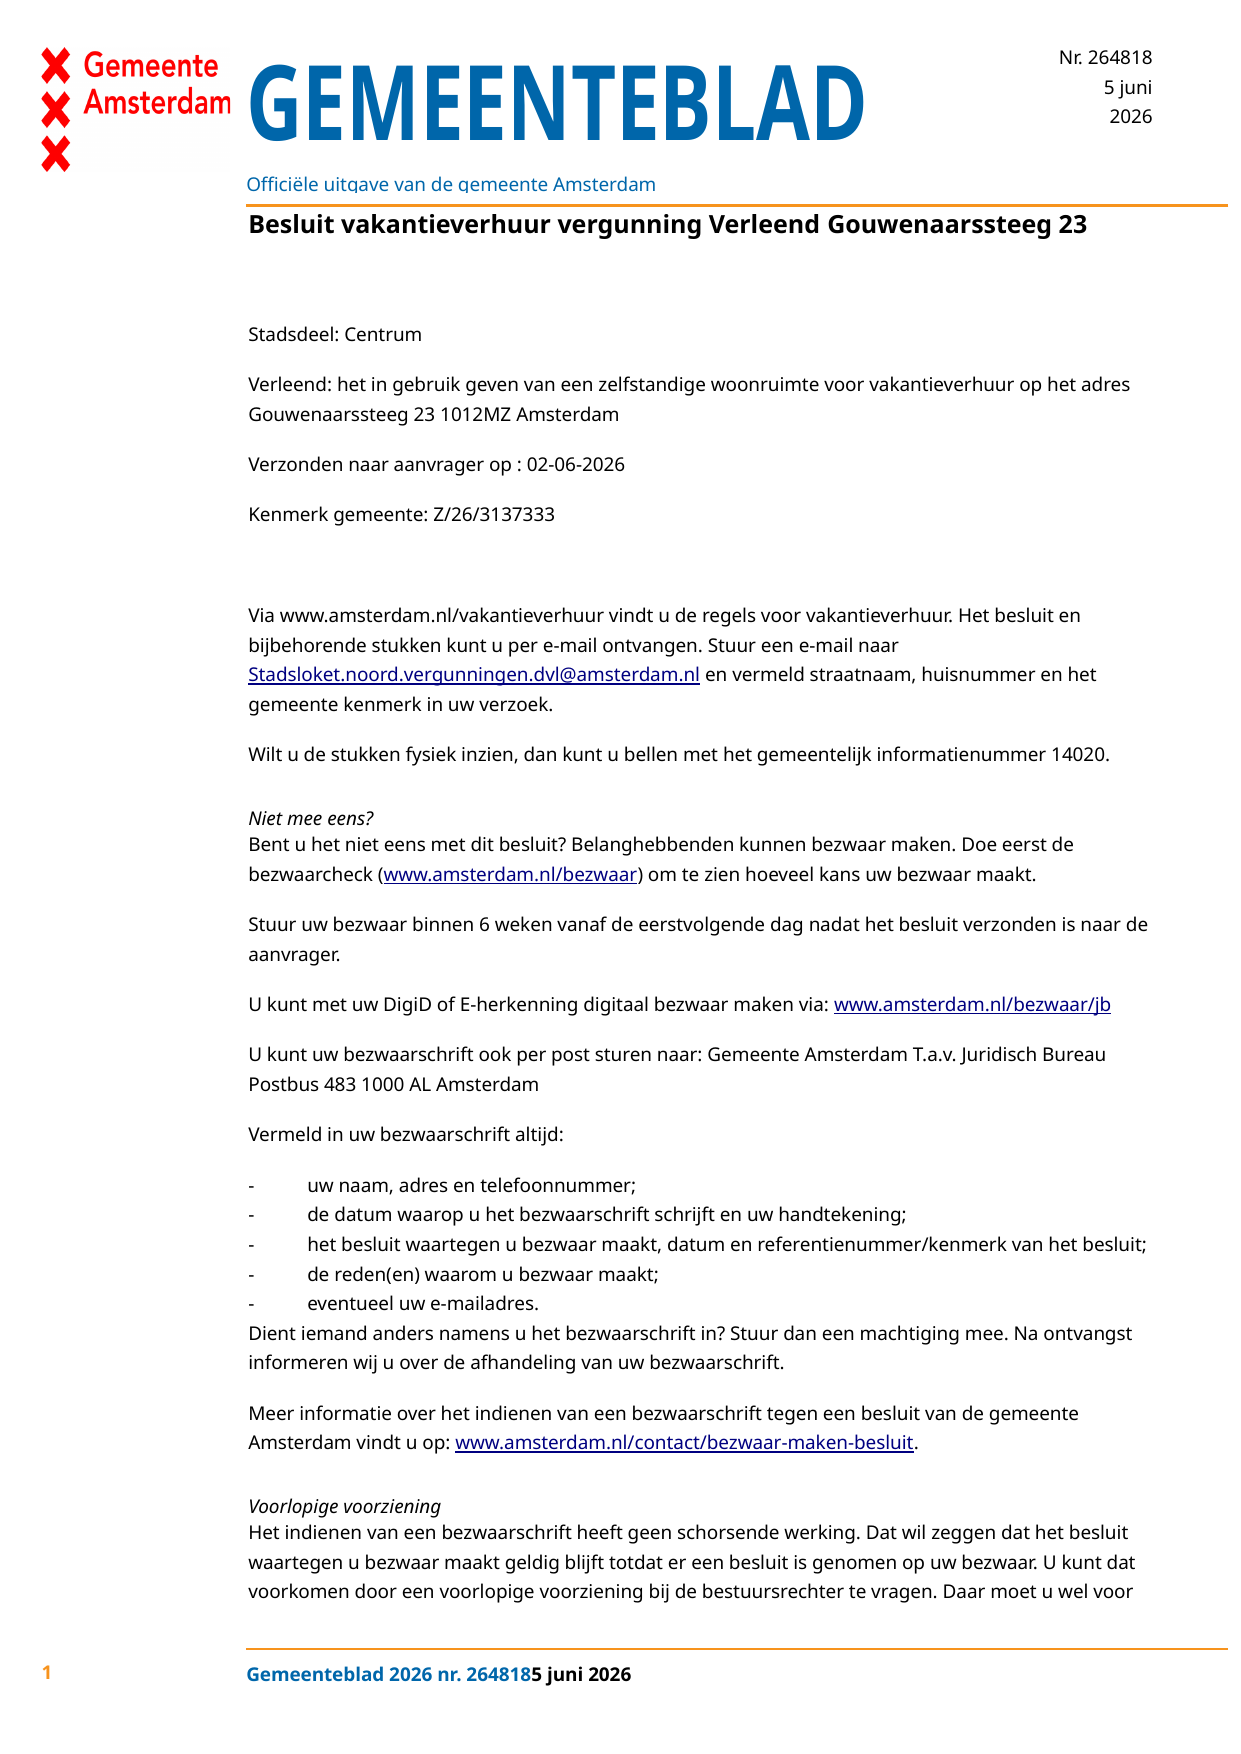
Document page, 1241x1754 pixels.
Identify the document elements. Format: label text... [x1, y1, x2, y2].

text Stadsdeel: Centrum [248, 321, 1152, 346]
text Kenmerk gemeente: Z/26/3137333 [248, 502, 1152, 527]
text Stuur uw bezwaar binnen 6 weken vanaf de eerstvolgende dag nadat het besluit verzonden is naar de aanvrager. [248, 911, 1152, 967]
list uw naam, adres en telefoonnummer; [248, 1172, 1152, 1198]
text Wilt u de stukken fysiek inzien, dan kunt u bellen met het gemeentelijk informatienummer 14020. [248, 742, 1152, 767]
text Bent u het niet eens met dit besluit? Belanghebbenden kunnen bezwaar maken. Doe eerst de bezwaarcheck (www.amsterdam.nl/bezwaar) om te zien hoeveel kans uw bezwaar maakt. [248, 831, 1152, 887]
list de datum waarop u het bezwaarschrift schrijft en uw handtekening; [248, 1202, 1152, 1227]
picture [41, 47, 231, 172]
text Verleend: het in gebruik geven van een zelfstandige woonruimte voor vakantieverhuur op het adres Gouwenaarssteeg 23 1012MZ Amsterdam [248, 371, 1152, 426]
list eventueel uw e-mailadres. [248, 1290, 1152, 1316]
text Verzonden naar aanvrager op : 02-06-2026 [248, 451, 1152, 477]
text Vermeld in uw bezwaarschrift altijd: [248, 1122, 1152, 1147]
text Voorlopige voorziening [248, 1493, 1152, 1519]
text Besluit vakantieverhuur vergunning Verleend Gouwenaarssteeg 23 [248, 207, 1152, 241]
list de reden(en) waarom u bezwaar maakt; [248, 1261, 1152, 1287]
text Meer informatie over het indienen van een bezwaarschrift tegen een besluit van de gemeente Amsterdam vindt u op: www.amsterdam.nl/contact/bezwaar-maken-besluit. [248, 1400, 1152, 1455]
text Het indienen van een bezwaarschrift heeft geen schorsende werking. Dat wil zeggen dat het besluit waartegen u bezwaar maakt geldig blijft totdat er een besluit is genomen op uw bezwaar. U kunt dat voorkomen door een voorlopige voorziening bij de bestuursrechter te vragen. Daar moet u wel voor [248, 1519, 1152, 1604]
text Dient iemand anders namens u het bezwaarschrift in? Stuur dan een machtiging mee. Na ontvangst informeren wij u over de afhandeling van uw bezwaarschrift. [248, 1320, 1152, 1375]
text U kunt met uw DigiD of E-herkenning digitaal bezwaar maken via: www.amsterdam.nl/bezwaar/jb [248, 991, 1152, 1017]
list het besluit waartegen u bezwaar maakt, datum en referentienummer/kenmerk van het besluit; [248, 1231, 1152, 1257]
text U kunt uw bezwaarschrift ook per post sturen naar: Gemeente Amsterdam T.a.v. Juridisch Bureau Postbus 483 1000 AL Amsterdam [248, 1042, 1152, 1097]
text Via www.amsterdam.nl/vakantieverhuur vindt u de regels voor vakantieverhuur. Het besluit en bijbehorende stukken kunt u per e-mail ontvangen. Stuur een e-mail naar Stadsloket.noord.vergunningen.dvl@amsterdam.nl en vermeld straatnaam, huisnummer en het gemeente kenmerk in uw verzoek. [248, 602, 1152, 717]
text Niet mee eens? [248, 806, 1152, 831]
